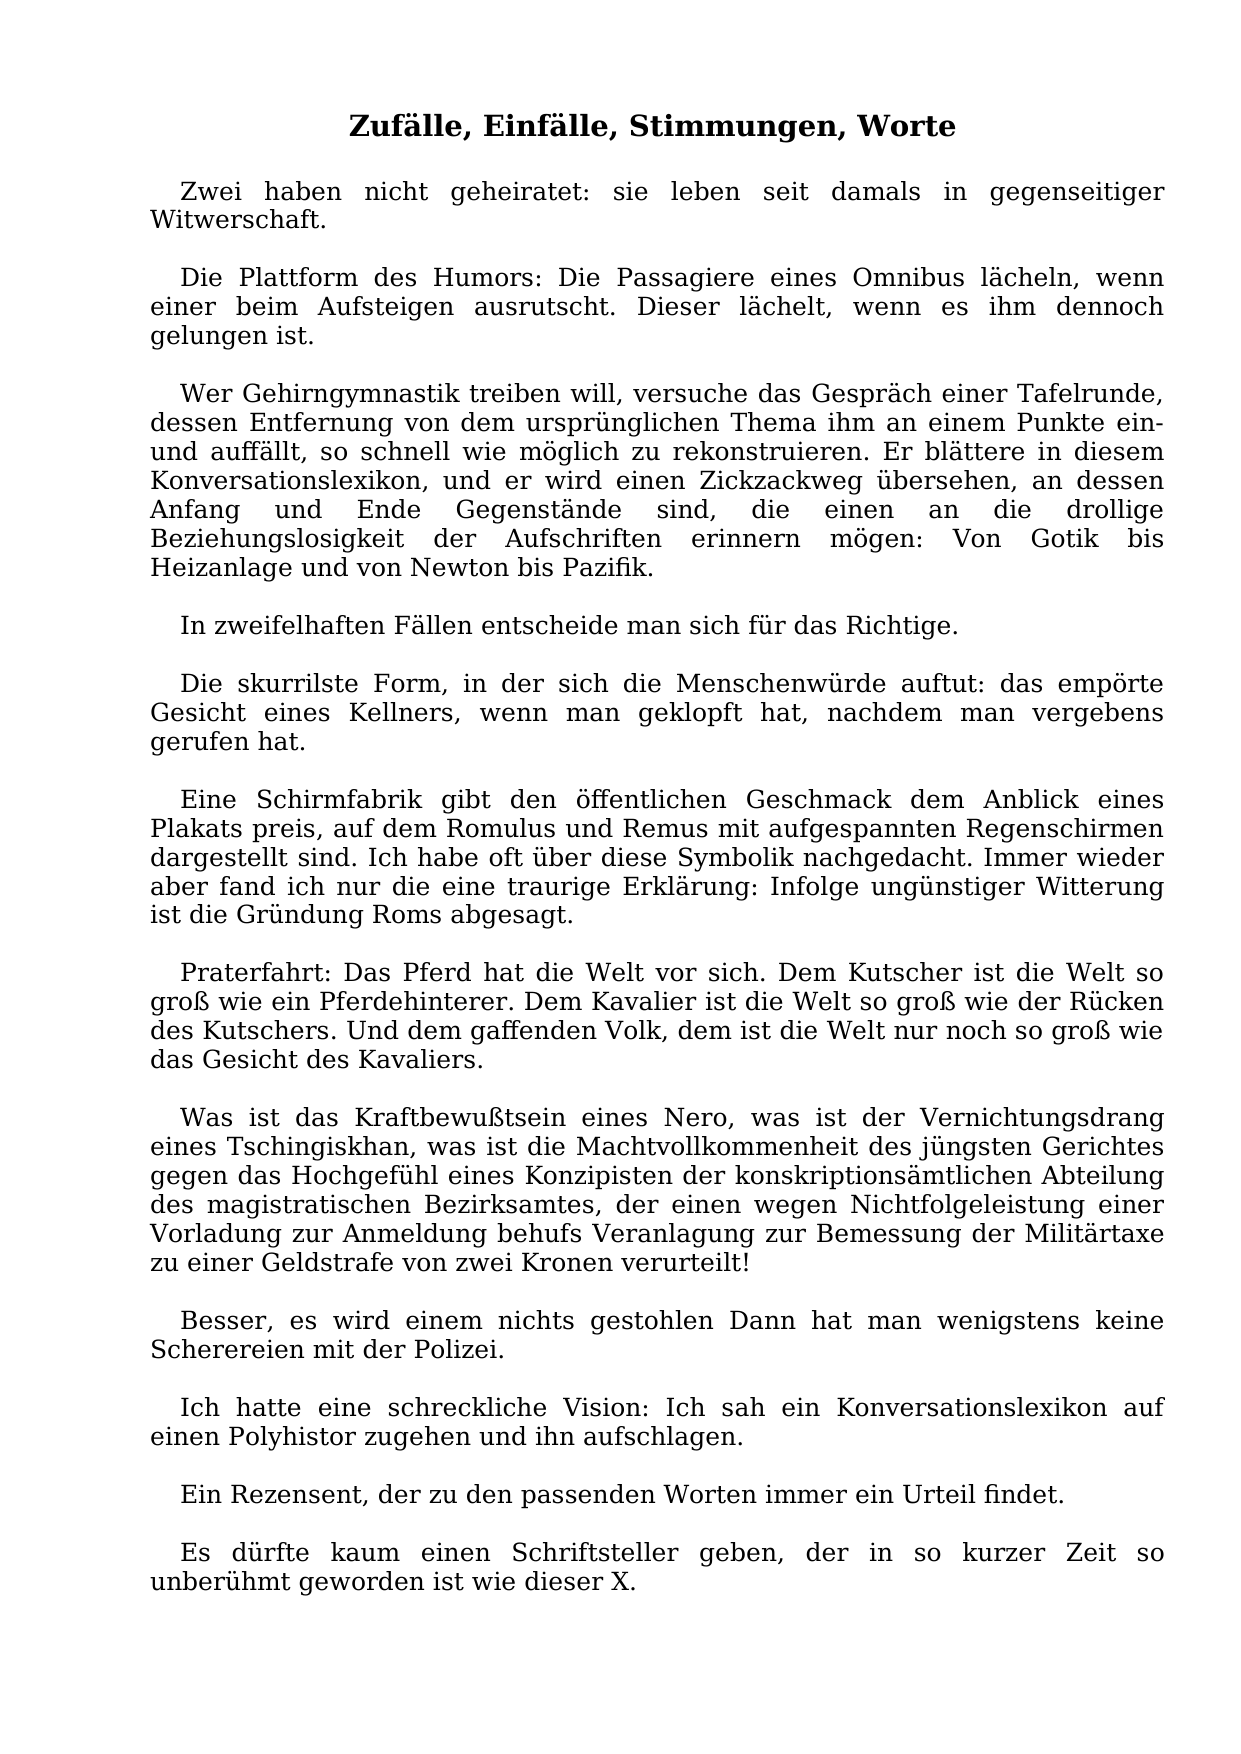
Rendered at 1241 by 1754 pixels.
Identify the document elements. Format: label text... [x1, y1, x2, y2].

text Wer Gehirngymnastik treiben will, versuche das Gespräch einer Tafelrunde, dessen Entfernung von dem ursprünglichen Thema ihm an einem Punkte ein- und auffällt, so schnell wie möglich zu rekonstruieren. Er blättere in diesem Konversationslexikon, und er wird einen Zickzackweg übersehen, an dessen Anfang und Ende Gegenstände sind, die einen an die drollige Beziehungslosigkeit der Aufschriften erinnern mögen: Von Gotik bis Heizanlage und von Newton bis Pazifik. [150, 379, 1166, 582]
text Was ist das Kraftbewußtsein eines Nero, was ist der Vernichtungsdrang eines Tschingiskhan, was ist die Machtvollkommenheit des jüngsten Gerichtes gegen das Hochgefühl eines Konzipisten der konskriptionsämtlichen Abteilung des magistratischen Bezirksamtes, der einen wegen Nichtfolgeleistung einer Vorladung zur Anmeldung behufs Veranlagung zur Bemessung der Militärtaxe zu einer Geldstrafe von zwei Kronen verurteilt! [150, 1103, 1166, 1277]
text Zwei haben nicht geheiratet: sie leben seit damals in gegenseitiger Witwerschaft. [150, 177, 1166, 235]
text Praterfahrt: Das Pferd hat die Welt vor sich. Dem Kutscher ist die Welt so groß wie ein Pferdehinterer. Dem Kavalier ist die Welt so groß wie der Rücken des Kutschers. Und dem gaffenden Volk, dem ist die Welt nur noch so groß wie das Gesicht des Kavaliers. [150, 959, 1166, 1074]
text Ein Rezensent, der zu den passenden Worten immer ein Urteil findet. [150, 1480, 1166, 1509]
text Besser, es wird einem nichts gestohlen Dann hat man wenigstens keine Scherereien mit der Polizei. [150, 1306, 1166, 1364]
text Eine Schirmfabrik gibt den öffentlichen Geschmack dem Anblick eines Plakats preis, auf dem Romulus und Remus mit aufgespannten Regenschirmen dargestellt sind. Ich habe oft über diese Symbolik nachgedacht. Immer wieder aber fand ich nur die eine traurige Erklärung: Infolge ungünstiger Witterung ist die Gründung Roms abgesagt. [150, 785, 1166, 930]
text Zufälle, Einfälle, Stimmungen, Worte [150, 109, 1166, 143]
text Die skurrilste Form, in der sich die Menschenwürde auftut: das empörte Gesicht eines Kellners, wenn man geklopft hat, nachdem man vergebens gerufen hat. [150, 669, 1166, 756]
text Die Plattform des Humors: Die Passagiere eines Omnibus lächeln, wenn einer beim Aufsteigen ausrutscht. Dieser lächelt, wenn es ihm dennoch gelungen ist. [150, 264, 1166, 351]
text Es dürfte kaum einen Schriftsteller geben, der in so kurzer Zeit so unberühmt geworden ist wie dieser X. [150, 1538, 1166, 1596]
text Ich hatte eine schreckliche Vision: Ich sah ein Konversationslexikon auf einen Polyhistor zugehen und ihn aufschlagen. [150, 1393, 1166, 1451]
text In zweifelhaften Fällen entscheide man sich für das Richtige. [150, 611, 1166, 640]
